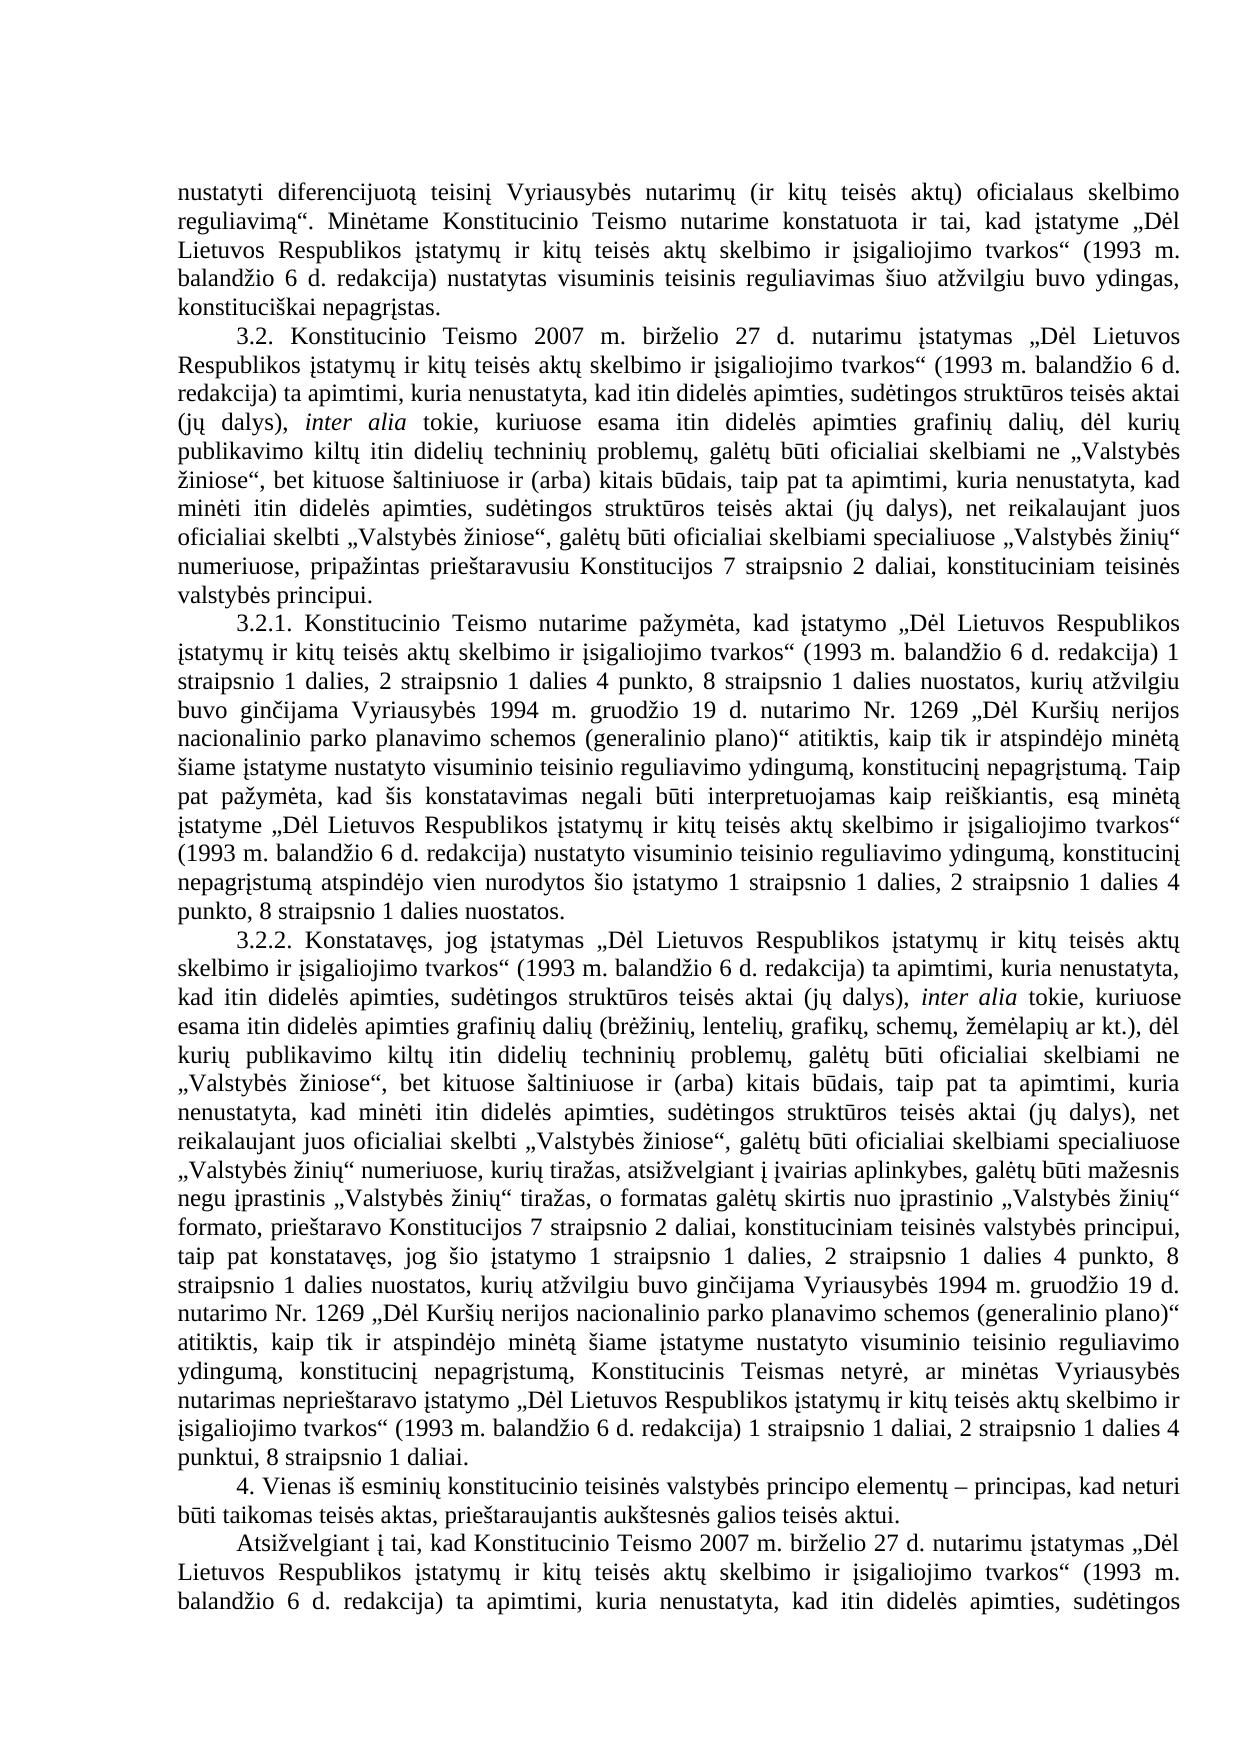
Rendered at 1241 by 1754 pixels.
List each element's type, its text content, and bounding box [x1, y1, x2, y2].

text 4. Vienas iš esminių konstitucinio teisinės valstybės principo elementų – principas, kad neturi būti taikomas teisės aktas, prieštaraujantis aukštesnės galios teisės aktui. [177, 1471, 1181, 1528]
text 3.2. Konstitucinio Teismo 2007 m. birželio 27 d. nutarimu įstatymas „Dėl Lietuvos Respublikos įstatymų ir kitų teisės aktų skelbimo ir įsigaliojimo tvarkos“ (1993 m. balandžio 6 d. redakcija) ta apimtimi, kuria nenustatyta, kad itin didelės apimties, sudėtingos struktūros teisės aktai (jų dalys), inter alia tokie, kuriuose esama itin didelės apimties grafinių dalių, dėl kurių publikavimo kiltų itin didelių techninių problemų, galėtų būti oficialiai skelbiami ne „Valstybės žiniose“, bet kituose šaltiniuose ir (arba) kitais būdais, taip pat ta apimtimi, kuria nenustatyta, kad minėti itin didelės apimties, sudėtingos struktūros teisės aktai (jų dalys), net reikalaujant juos oficialiai skelbti „Valstybės žiniose“, galėtų būti oficialiai skelbiami specialiuose „Valstybės žinių“ numeriuose, pripažintas prieštaravusiu Konstitucijos 7 straipsnio 2 daliai, konstituciniam teisinės valstybės principui. [177, 321, 1181, 608]
text nustatyti diferencijuotą teisinį Vyriausybės nutarimų (ir kitų teisės aktų) oficialaus skelbimo reguliavimą“. Minėtame Konstitucinio Teismo nutarime konstatuota ir tai, kad įstatyme „Dėl Lietuvos Respublikos įstatymų ir kitų teisės aktų skelbimo ir įsigaliojimo tvarkos“ (1993 m. balandžio 6 d. redakcija) nustatytas visuminis teisinis reguliavimas šiuo atžvilgiu buvo ydingas, konstituciškai nepagrįstas. [177, 177, 1181, 321]
text 3.2.2. Konstatavęs, jog įstatymas „Dėl Lietuvos Respublikos įstatymų ir kitų teisės aktų skelbimo ir įsigaliojimo tvarkos“ (1993 m. balandžio 6 d. redakcija) ta apimtimi, kuria nenustatyta, kad itin didelės apimties, sudėtingos struktūros teisės aktai (jų dalys), inter alia tokie, kuriuose esama itin didelės apimties grafinių dalių (brėžinių, lentelių, grafikų, schemų, žemėlapių ar kt.), dėl kurių publikavimo kiltų itin didelių techninių problemų, galėtų būti oficialiai skelbiami ne „Valstybės žiniose“, bet kituose šaltiniuose ir (arba) kitais būdais, taip pat ta apimtimi, kuria nenustatyta, kad minėti itin didelės apimties, sudėtingos struktūros teisės aktai (jų dalys), net reikalaujant juos oficialiai skelbti „Valstybės žiniose“, galėtų būti oficialiai skelbiami specialiuose „Valstybės žinių“ numeriuose, kurių tiražas, atsižvelgiant į įvairias aplinkybes, galėtų būti mažesnis negu įprastinis „Valstybės žinių“ tiražas, o formatas galėtų skirtis nuo įprastinio „Valstybės žinių“ formato, prieštaravo Konstitucijos 7 straipsnio 2 daliai, konstituciniam teisinės valstybės principui, taip pat konstatavęs, jog šio įstatymo 1 straipsnio 1 dalies, 2 straipsnio 1 dalies 4 punkto, 8 straipsnio 1 dalies nuostatos, kurių atžvilgiu buvo ginčijama Vyriausybės 1994 m. gruodžio 19 d. nutarimo Nr. 1269 „Dėl Kuršių nerijos nacionalinio parko planavimo schemos (generalinio plano)“ atitiktis, kaip tik ir atspindėjo minėtą šiame įstatyme nustatyto visuminio teisinio reguliavimo ydingumą, konstitucinį nepagrįstumą, Konstitucinis Teismas netyrė, ar minėtas Vyriausybės nutarimas neprieštaravo įstatymo „Dėl Lietuvos Respublikos įstatymų ir kitų teisės aktų skelbimo ir įsigaliojimo tvarkos“ (1993 m. balandžio 6 d. redakcija) 1 straipsnio 1 daliai, 2 straipsnio 1 dalies 4 punktui, 8 straipsnio 1 daliai. [177, 925, 1181, 1471]
text 3.2.1. Konstitucinio Teismo nutarime pažymėta, kad įstatymo „Dėl Lietuvos Respublikos įstatymų ir kitų teisės aktų skelbimo ir įsigaliojimo tvarkos“ (1993 m. balandžio 6 d. redakcija) 1 straipsnio 1 dalies, 2 straipsnio 1 dalies 4 punkto, 8 straipsnio 1 dalies nuostatos, kurių atžvilgiu buvo ginčijama Vyriausybės 1994 m. gruodžio 19 d. nutarimo Nr. 1269 „Dėl Kuršių nerijos nacionalinio parko planavimo schemos (generalinio plano)“ atitiktis, kaip tik ir atspindėjo minėtą šiame įstatyme nustatyto visuminio teisinio reguliavimo ydingumą, konstitucinį nepagrįstumą. Taip pat pažymėta, kad šis konstatavimas negali būti interpretuojamas kaip reiškiantis, esą minėtą įstatyme „Dėl Lietuvos Respublikos įstatymų ir kitų teisės aktų skelbimo ir įsigaliojimo tvarkos“ (1993 m. balandžio 6 d. redakcija) nustatyto visuminio teisinio reguliavimo ydingumą, konstitucinį nepagrįstumą atspindėjo vien nurodytos šio įstatymo 1 straipsnio 1 dalies, 2 straipsnio 1 dalies 4 punkto, 8 straipsnio 1 dalies nuostatos. [177, 608, 1181, 925]
text Atsižvelgiant į tai, kad Konstitucinio Teismo 2007 m. birželio 27 d. nutarimu įstatymas „Dėl Lietuvos Respublikos įstatymų ir kitų teisės aktų skelbimo ir įsigaliojimo tvarkos“ (1993 m. balandžio 6 d. redakcija) ta apimtimi, kuria nenustatyta, kad itin didelės apimties, sudėtingos [177, 1528, 1181, 1615]
